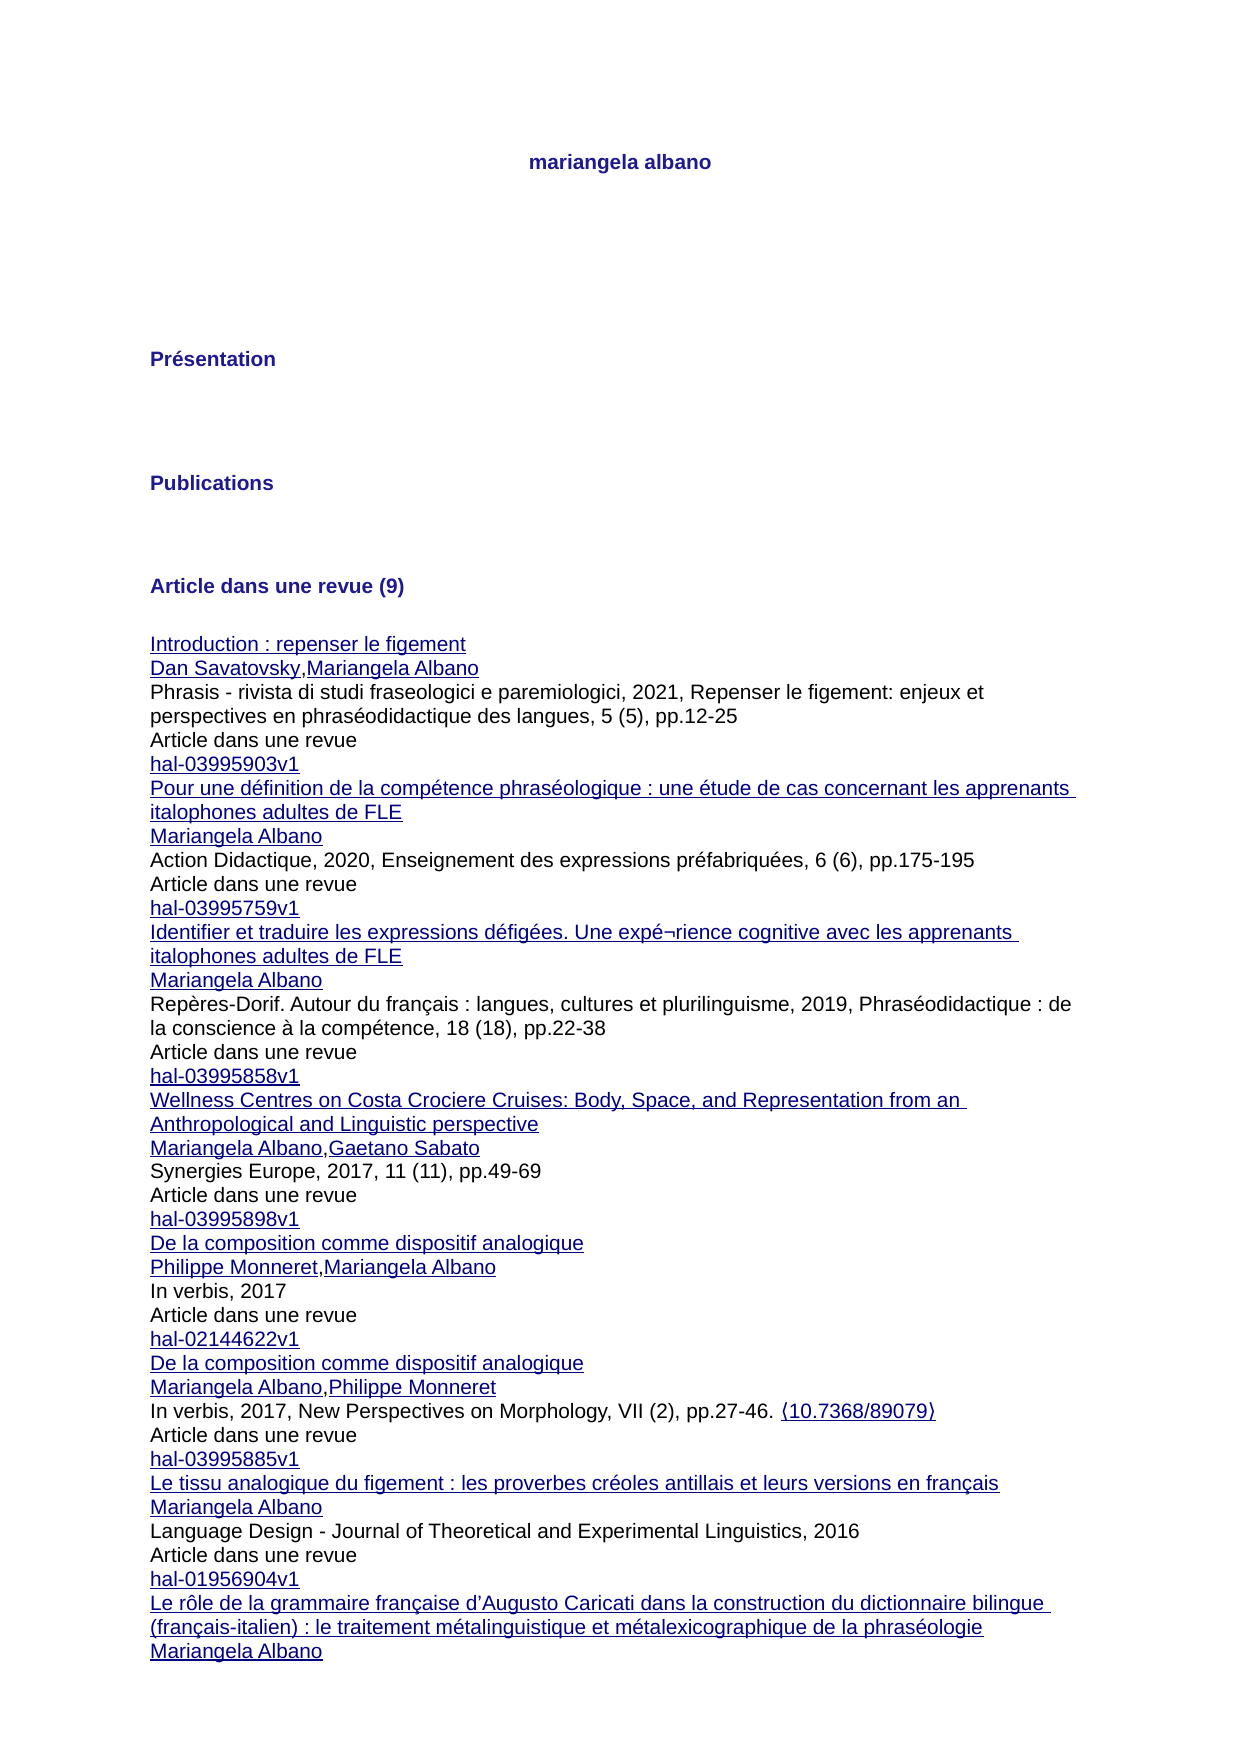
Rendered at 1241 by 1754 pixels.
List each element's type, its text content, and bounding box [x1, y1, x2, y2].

table_cell De la composition comme dispositif analogique Mariangela Albano,Philippe Monneret In verbis, 2017, New Perspectives on Morphology, VII (2), pp.27-46. ⟨10.7368/89079⟩ Article dans une revue hal-03995885v1 [150, 1351, 1090, 1471]
table_header Introduction : repenser le figement Dan Savatovsky,Mariangela Albano Phrasis - rivista di studi fraseologici e paremiologici, 2021, Repenser le figement: enjeux et perspectives en phraséodidactique des langues, 5 (5), pp.12-25 Article dans une revue hal-03995903v1 [150, 632, 1090, 776]
subtitle Présentation [150, 347, 1090, 371]
table_cell Identifier et traduire les expressions défigées. Une expé¬rience cognitive avec les apprenants italophones adultes de FLE Mariangela Albano Repères-Dorif. Autour du français : langues, cultures et plurilinguisme, 2019, Phraséodidactique : de la conscience à la compétence, 18 (18), pp.22-38 Article dans une revue hal-03995858v1 [150, 920, 1090, 1087]
table_cell Pour une définition de la compétence phraséologique : une étude de cas concernant les apprenants italophones adultes de FLE Mariangela Albano Action Didactique, 2020, Enseignement des expressions préfabriquées, 6 (6), pp.175-195 Article dans une revue hal-03995759v1 [150, 776, 1090, 920]
subtitle Publications [150, 471, 1090, 495]
table_cell Le rôle de la grammaire française d’Augusto Caricati dans la construction du dictionnaire bilingue (français-italien) : le traitement métalinguistique et métalexicographique de la phraséologie Mariangela Albano [150, 1591, 1090, 1662]
table_cell Wellness Centres on Costa Crociere Cruises: Body, Space, and Representation from an Anthropological and Linguistic perspective Mariangela Albano,Gaetano Sabato Synergies Europe, 2017, 11 (11), pp.49-69 Article dans une revue hal-03995898v1 [150, 1088, 1090, 1231]
subtitle mariangela albano [150, 150, 1090, 174]
table_cell De la composition comme dispositif analogique Philippe Monneret,Mariangela Albano In verbis, 2017 Article dans une revue hal-02144622v1 [150, 1231, 1090, 1351]
subtitle Article dans une revue (9) [150, 574, 1090, 598]
table_cell Le tissu analogique du figement : les proverbes créoles antillais et leurs versions en français Mariangela Albano Language Design - Journal of Theoretical and Experimental Linguistics, 2016 Article dans une revue hal-01956904v1 [150, 1471, 1090, 1591]
